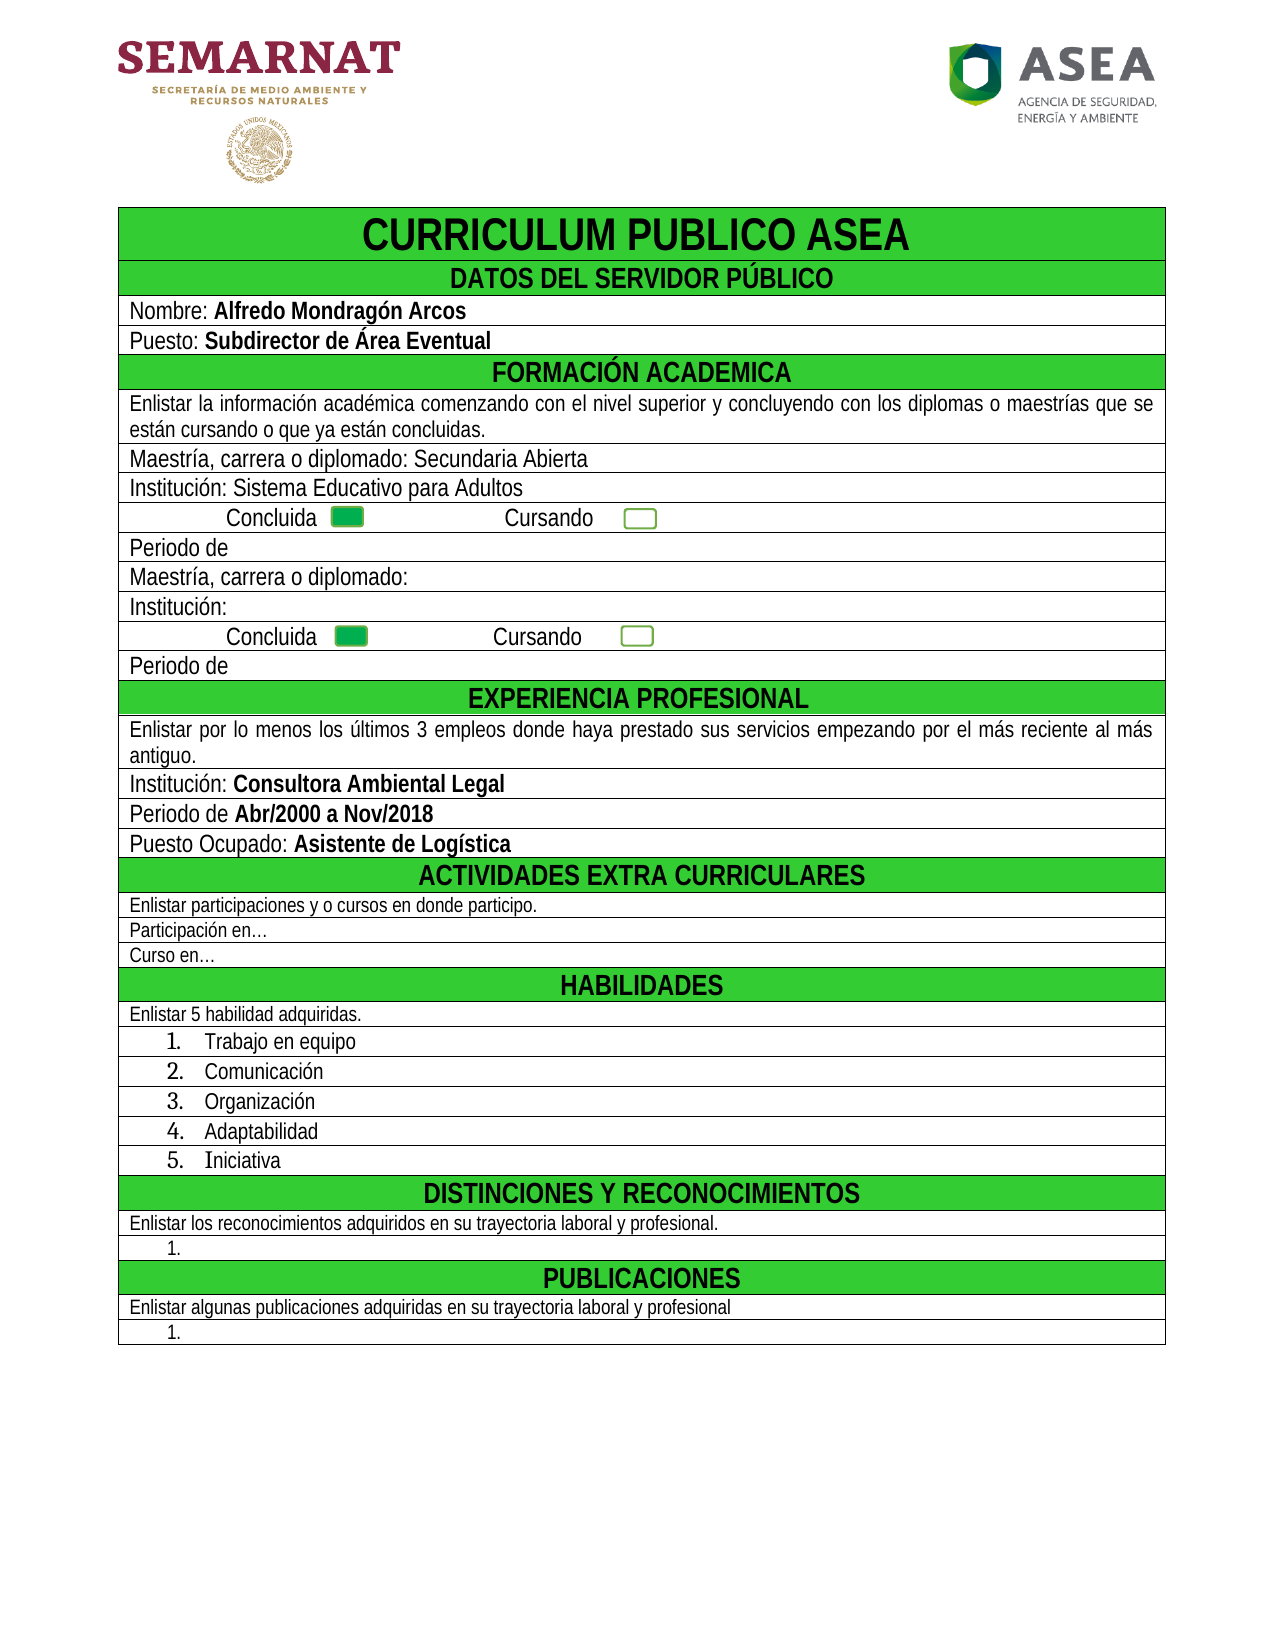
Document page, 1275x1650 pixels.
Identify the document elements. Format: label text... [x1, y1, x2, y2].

table_cell Concluida Cursando [119, 622, 1165, 650]
table_cell Participación en… [119, 918, 1165, 942]
table_cell HABILIDADES [119, 968, 1165, 1001]
table_cell Enlistar los reconocimientos adquiridos en su trayectoria laboral y profesional. [119, 1211, 1165, 1235]
table_cell Organización [119, 1087, 1165, 1116]
table_cell Iniciativa [119, 1146, 1165, 1175]
table_cell PUBLICACIONES [119, 1261, 1165, 1294]
table_cell Institución: [119, 592, 1165, 621]
table_cell [119, 1320, 1165, 1344]
table_cell ACTIVIDADES EXTRA CURRICULARES [119, 858, 1165, 892]
table_cell Maestría, carrera o diplomado: [119, 562, 1165, 591]
table_cell [119, 1236, 1165, 1260]
table_cell Comunicación [119, 1057, 1165, 1086]
table_cell Concluida Cursando [119, 503, 1165, 532]
table_cell DISTINCIONES Y RECONOCIMIENTOS [119, 1176, 1165, 1210]
table_cell Periodo de [119, 533, 1165, 561]
table_cell EXPERIENCIA PROFESIONAL [119, 681, 1165, 714]
table_cell FORMACIÓN ACADEMICA [119, 355, 1165, 389]
table_cell Curso en… [119, 943, 1165, 967]
table_cell Enlistar la información académica comenzando con el nivel superior y concluyendo con los diplomas o maestrías que se están cursando o que ya están concluidas. [119, 390, 1165, 442]
table_cell DATOS DEL SERVIDOR PÚBLICO [119, 261, 1165, 295]
table_cell Trabajo en equipo [119, 1027, 1165, 1056]
table_cell Enlistar algunas publicaciones adquiridas en su trayectoria laboral y profesional [119, 1295, 1165, 1319]
table_cell Periodo de Abr/2000 a Nov/2018 [119, 799, 1165, 828]
table_cell Adaptabilidad [119, 1117, 1165, 1145]
table_cell Enlistar 5 habilidad adquiridas. [119, 1002, 1165, 1026]
table_cell Puesto Ocupado: Asistente de Logística [119, 829, 1165, 857]
table_cell Maestría, carrera o diplomado: Secundaria Abierta [119, 444, 1165, 472]
table_cell Enlistar por lo menos los últimos 3 empleos donde haya prestado sus servicios empezando por el más reciente al más antiguo. [119, 716, 1165, 768]
table_header CURRICULUM PUBLICO ASEA [119, 208, 1165, 260]
table_cell Puesto: Subdirector de Área Eventual [119, 326, 1165, 354]
table_cell Institución: Consultora Ambiental Legal [119, 769, 1165, 798]
table_cell Nombre: Alfredo Mondragón Arcos [119, 296, 1165, 324]
table_cell Institución: Sistema Educativo para Adultos [119, 473, 1165, 502]
table_cell Periodo de [119, 651, 1165, 680]
table_cell Enlistar participaciones y o cursos en donde participo. [119, 893, 1165, 917]
